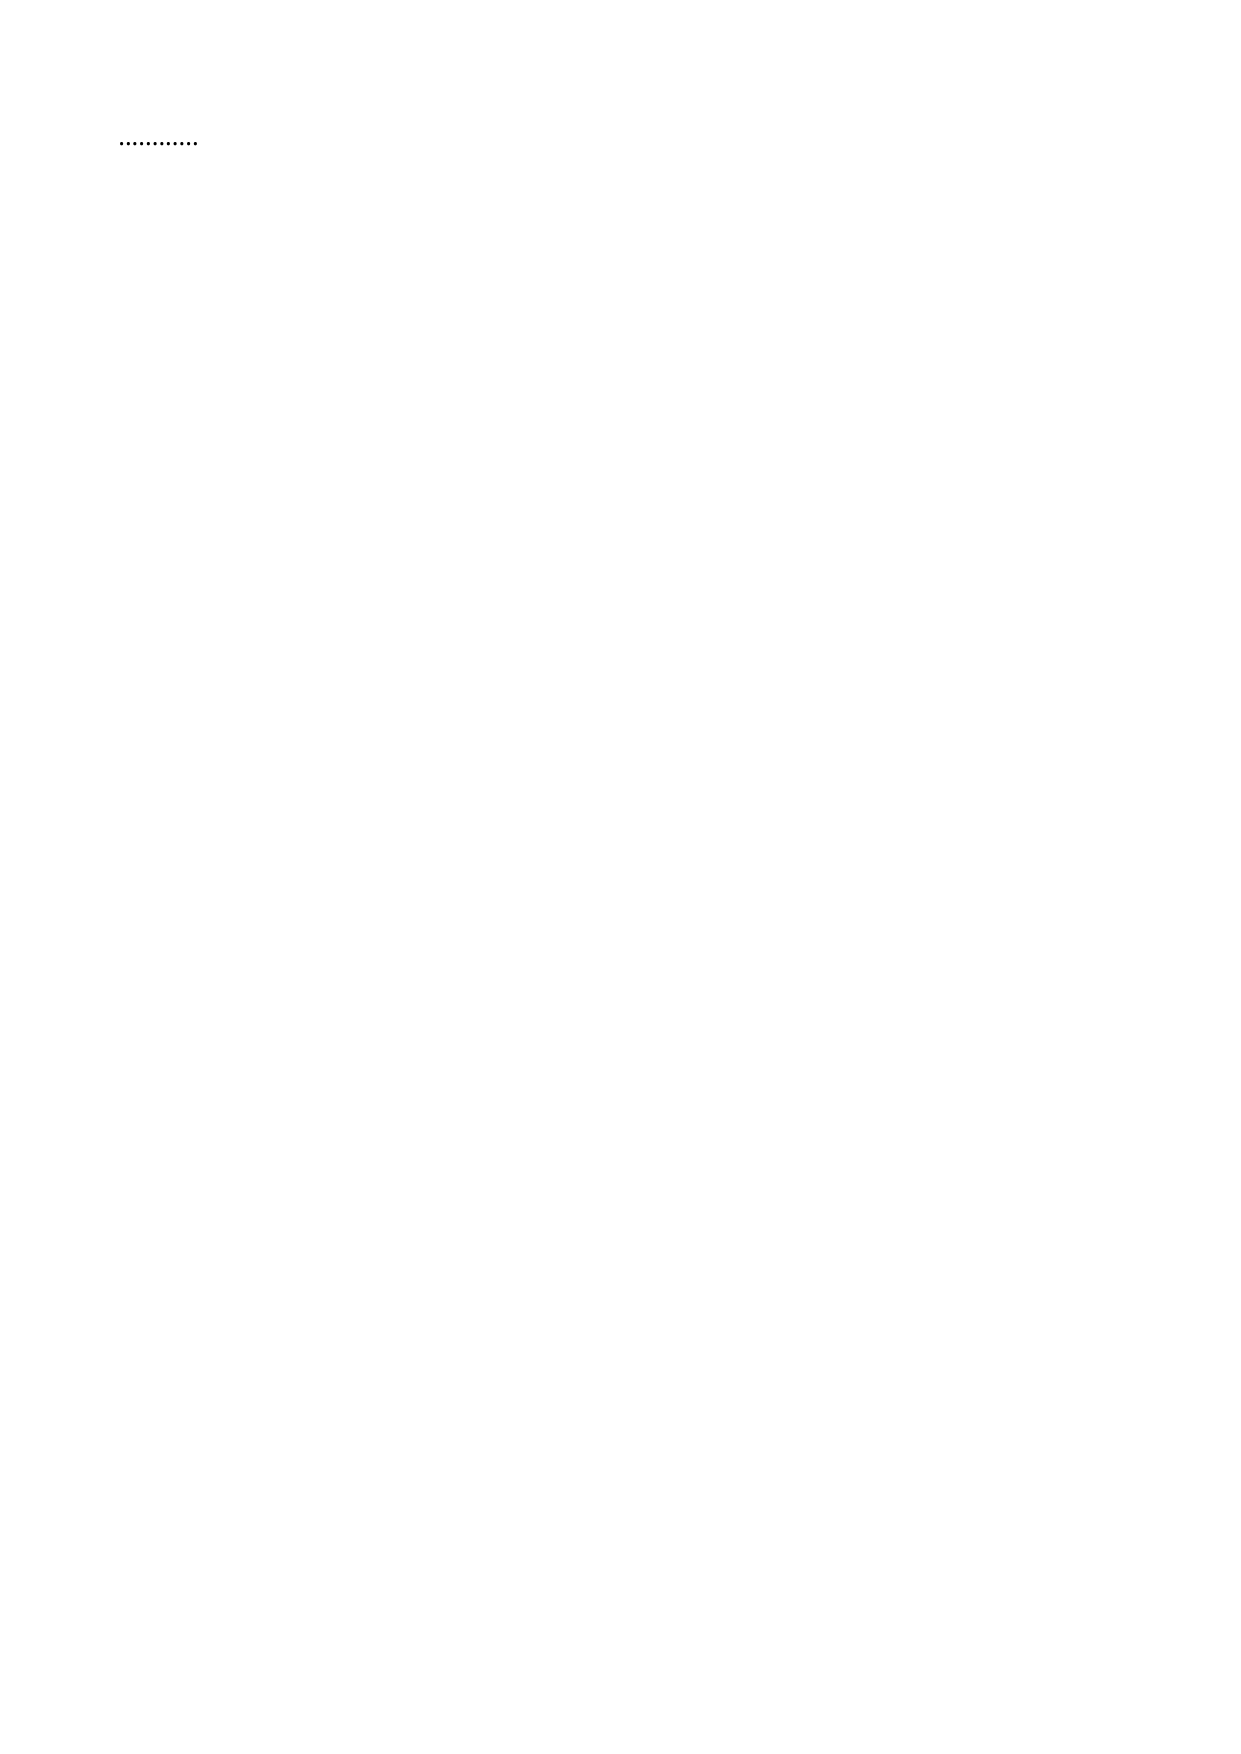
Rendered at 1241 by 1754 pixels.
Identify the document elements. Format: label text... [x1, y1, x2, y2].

text ............ [118, 118, 1122, 152]
